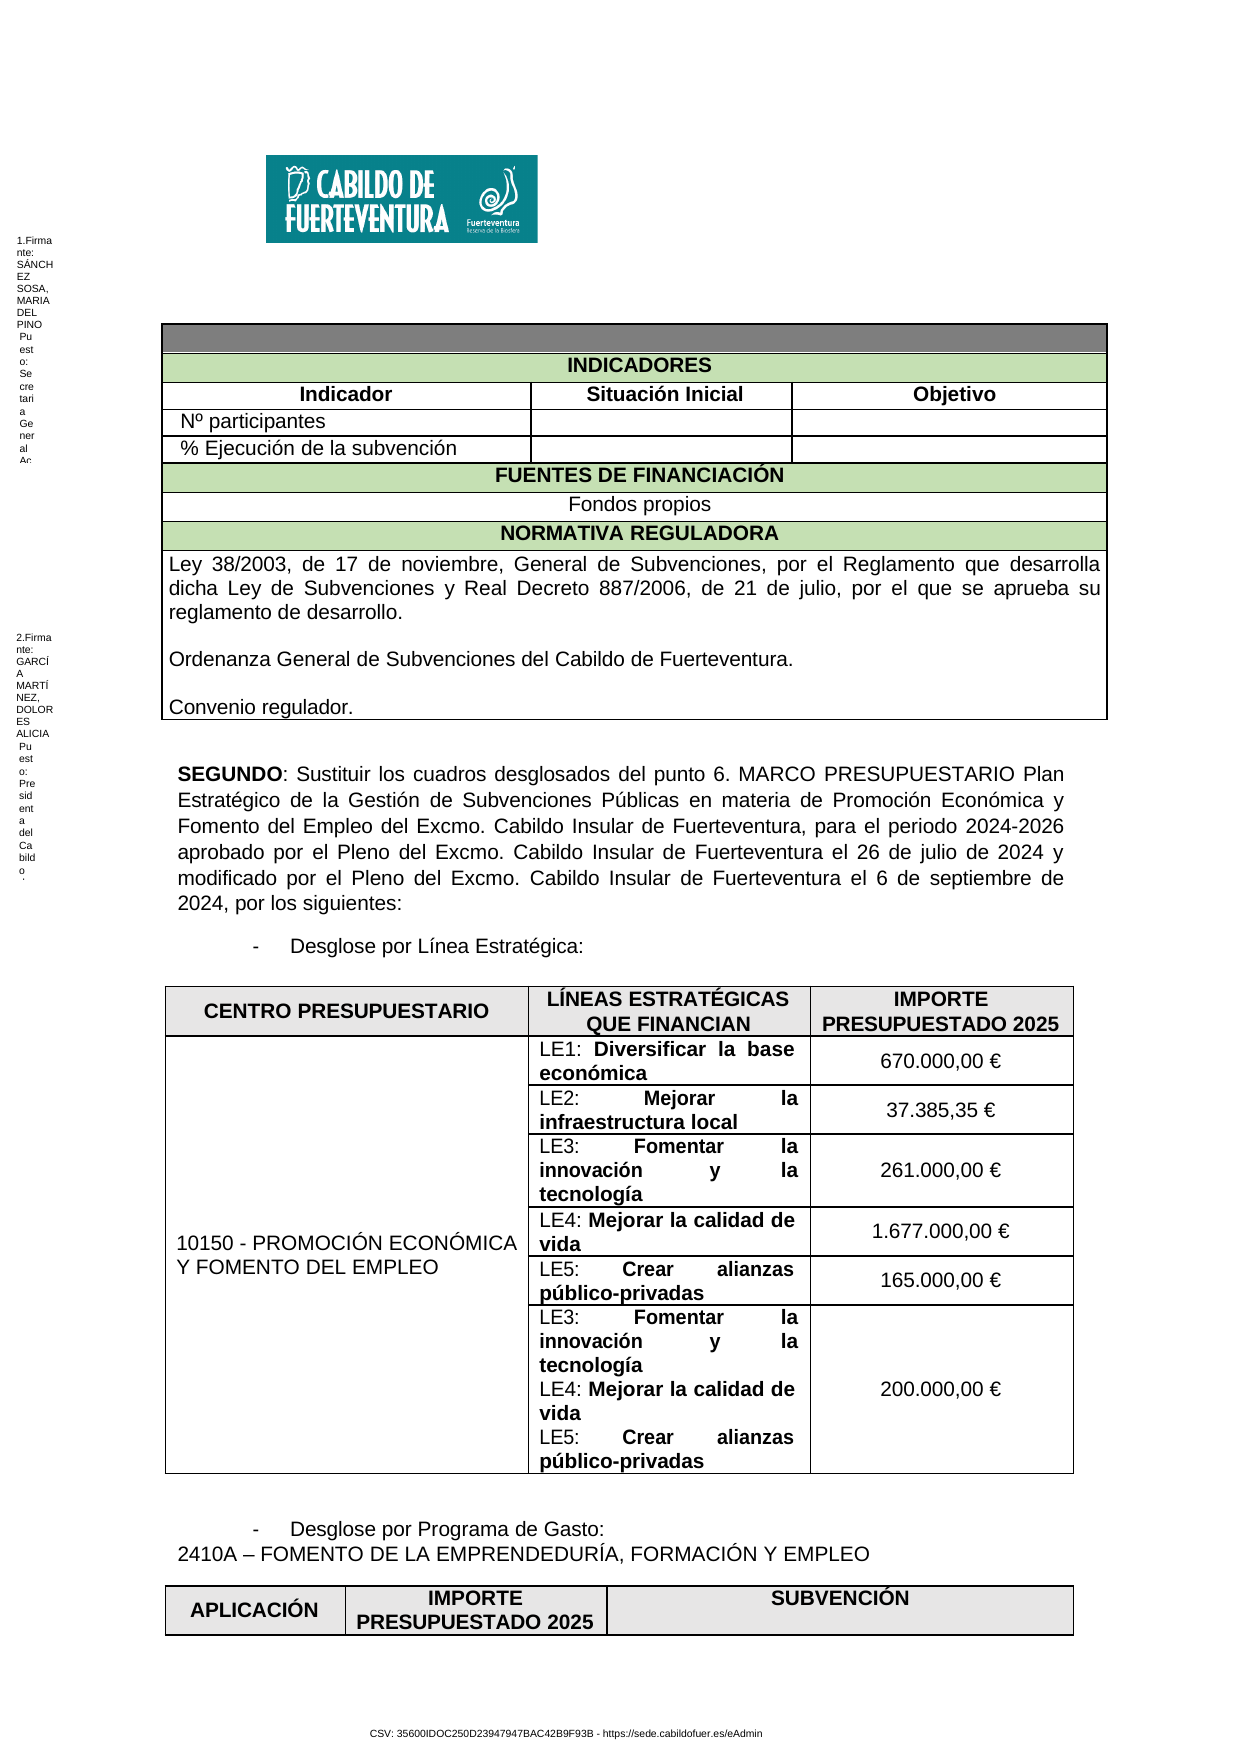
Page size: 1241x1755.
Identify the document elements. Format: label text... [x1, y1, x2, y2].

table_cell 37.385,35 € [811, 1086, 1073, 1133]
table_cell Objetivo [793, 383, 1106, 408]
text Puesto: Presidenta del Cabildo de Fuerteventura Fecha Firma: 30/06/2025 11:22:14 [19, 740, 36, 879]
table_cell FUENTES DE FINANCIACIÓN [163, 464, 1106, 492]
table_cell 670.000,00 € [811, 1037, 1073, 1084]
table_cell [532, 410, 791, 435]
table_header IMPORTE PRESUPUESTADO 2025 [811, 987, 1073, 1035]
table_cell Nº participantes [163, 410, 530, 435]
table_cell Ley 38/2003, de 17 de noviembre, General de Subvenciones, por el Reglamento que desarrolla dicha Ley de Subvenciones y Real Decreto 887/2006, de 21 de julio, por el que se aprueba su reglamento de desarrollo. Ordenanza General de Subvenciones del Cabildo de Fuerteventura. Convenio regulador. [163, 551, 1106, 718]
table_cell [793, 410, 1106, 435]
text SEGUNDO: Sustituir los cuadros desglosados del punto 6. MARCO PRESUPUESTARIO Plan Estratégico de la Gestión de Subvenciones Públicas en materia de Promoción Económica y Fomento del Empleo del Excmo. Cabildo Insular de Fuerteventura, para el periodo 2024-2026 aprobado por el Pleno del Excmo. Cabildo Insular de Fuerteventura el 26 de julio de 2024 y modificado por el Pleno del Excmo. Cabildo Insular de Fuerteventura el 6 de septiembre de 2024, por los siguientes: [177, 762, 1064, 915]
table_cell LE5: Crear alianzas público-privadas [529, 1257, 810, 1304]
table_header IMPORTE PRESUPUESTADO 2025 [346, 1587, 606, 1634]
table_cell Situación Inicial [532, 383, 791, 408]
table_cell LE3: Fomentar la innovación y la tecnología LE4: Mejorar la calidad de vida LE5: Crear alianzas público-privadas [529, 1306, 810, 1473]
table_cell [532, 437, 791, 462]
table_header LÍNEAS ESTRATÉGICAS QUE FINANCIAN [529, 987, 810, 1035]
table_cell LE2: Mejorar la infraestructura local [529, 1086, 810, 1133]
table_cell 1.677.000,00 € [811, 1208, 1073, 1255]
table_header CENTRO PRESUPUESTARIO [166, 987, 528, 1035]
text 2410A – FOMENTO DE LA EMPRENDEDURÍA, FORMACIÓN Y EMPLEO [177, 1542, 1241, 1566]
table_cell Indicador [163, 383, 530, 408]
table_cell LE3: Fomentar la innovación y la tecnología [529, 1135, 810, 1206]
table_cell Fondos propios [163, 493, 1106, 521]
table_header [163, 325, 1106, 352]
table_cell [793, 437, 1106, 462]
text - Desglose por Línea Estratégica: [252, 933, 1241, 958]
table_header APLICACIÓN [166, 1587, 345, 1634]
table_cell 261.000,00 € [811, 1135, 1073, 1206]
table_cell 165.000,00 € [811, 1257, 1073, 1304]
table_cell INDICADORES [163, 354, 1106, 382]
text 1.Firmante: SÁNCHEZ SOSA,MARIA DEL PINO [17, 234, 54, 330]
table_cell NORMATIVA REGULADORA [163, 522, 1106, 550]
table_cell % Ejecución de la subvención [163, 437, 530, 462]
text Puesto: Secretaria General Acctal. del Pleno Fecha Firma: 30/06/2025 09:28:55 [19, 331, 37, 463]
table_header SUBVENCIÓN [608, 1587, 1073, 1634]
table_cell 10150 - PROMOCIÓN ECONÓMICA Y FOMENTO DEL EMPLEO [166, 1037, 528, 1473]
table_cell LE1: Diversificar la base económica [529, 1037, 810, 1084]
table_cell LE4: Mejorar la calidad de vida [529, 1208, 810, 1255]
text 2.Firmante: GARCÍA MARTÍNEZ, DOLORES ALICIA [16, 632, 53, 740]
text - Desglose por Programa de Gasto: [252, 1516, 1241, 1541]
table_cell 200.000,00 € [811, 1306, 1073, 1473]
